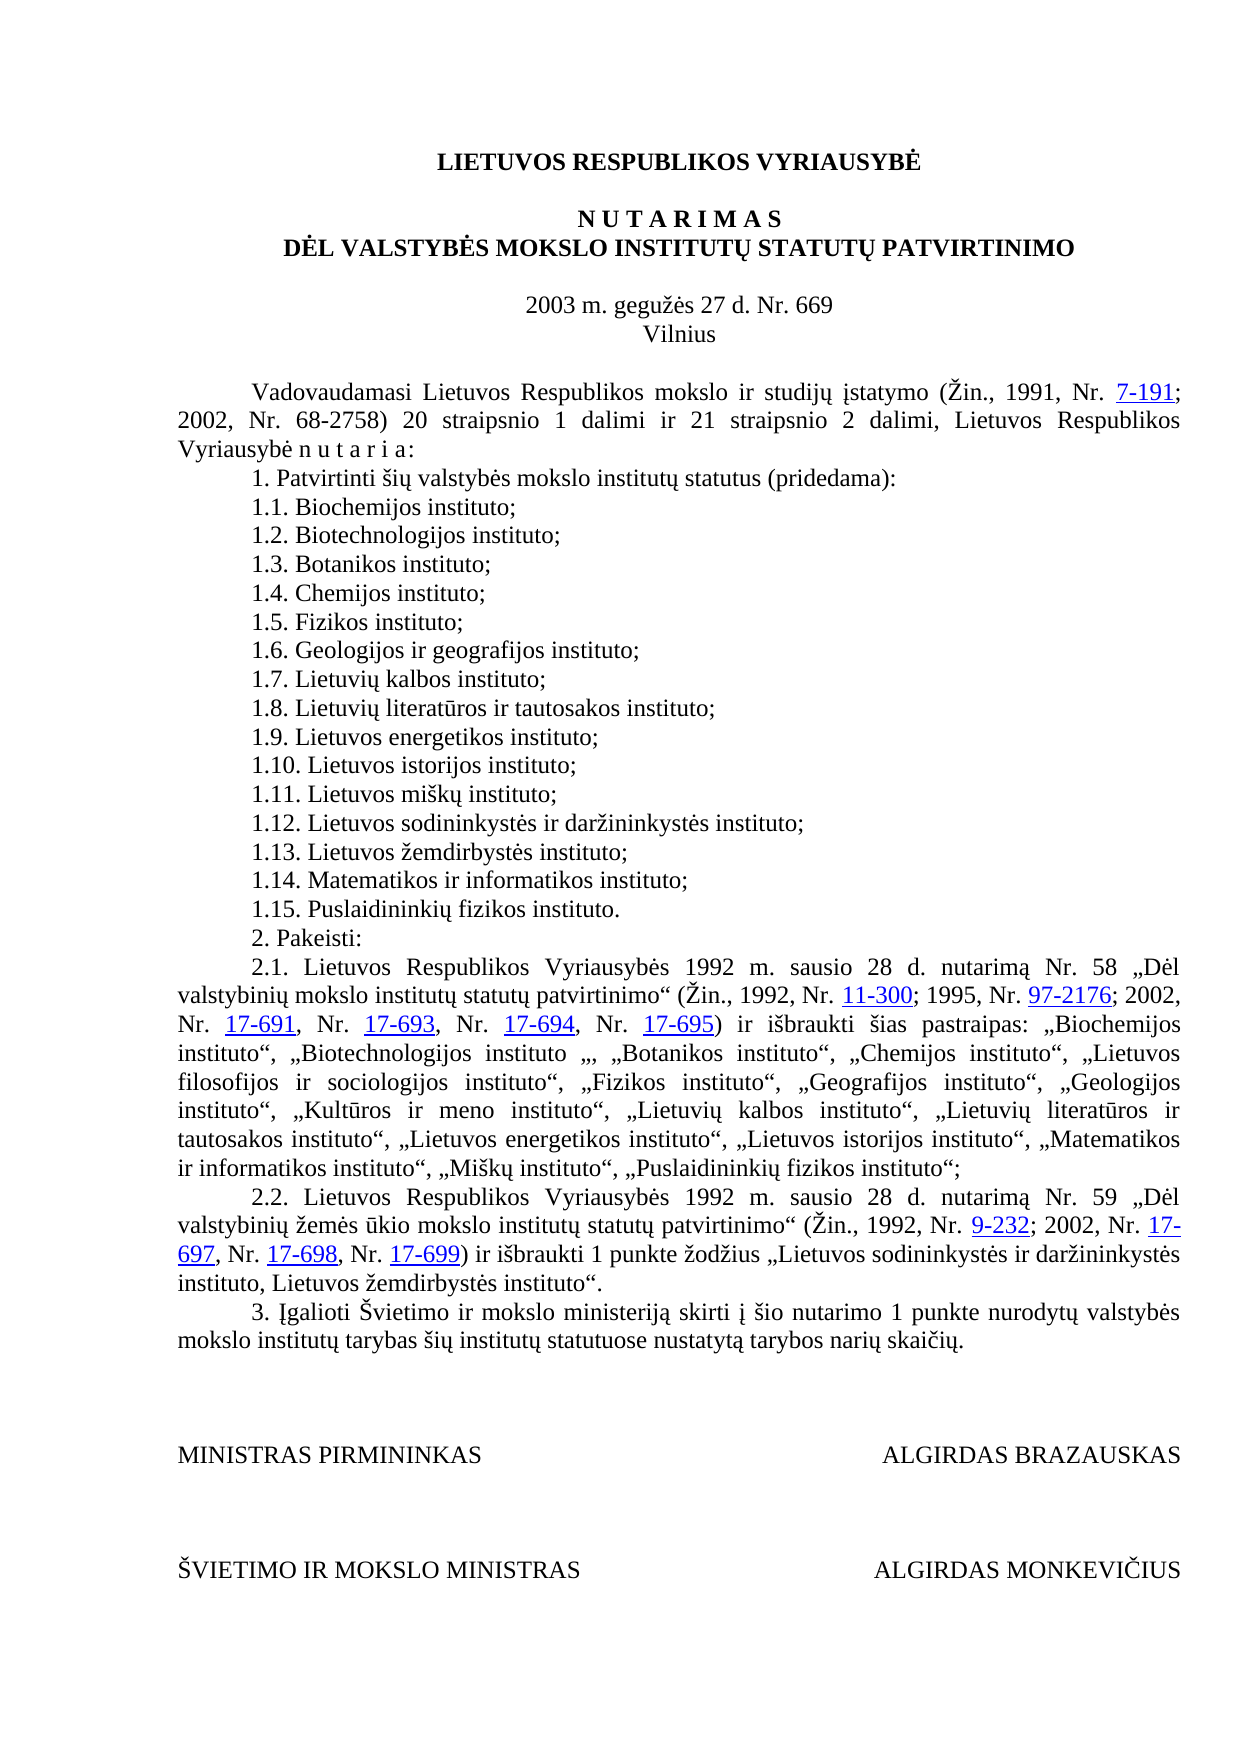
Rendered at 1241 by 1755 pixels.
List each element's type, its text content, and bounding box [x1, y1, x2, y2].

text MINISTRAS PIRMININKAS ALGIRDAS BRAZAUSKAS [177, 1441, 1181, 1469]
text LIETUVOS RESPUBLIKOS VYRIAUSYBĖ [177, 147, 1181, 176]
text 1.13. Lietuvos žemdirbystės instituto; [177, 837, 1181, 866]
text Vilnius [177, 319, 1181, 348]
text 2003 m. gegužės 27 d. Nr. 669 [177, 291, 1181, 319]
text 1.9. Lietuvos energetikos instituto; [177, 722, 1181, 751]
text 1. Patvirtinti šių valstybės mokslo institutų statutus (pridedama): [177, 463, 1181, 492]
text 1.5. Fizikos instituto; [177, 607, 1181, 636]
text 1.12. Lietuvos sodininkystės ir daržininkystės instituto; [177, 808, 1181, 837]
text 1.1. Biochemijos instituto; [177, 492, 1181, 521]
text ŠVIETIMO IR MOKSLO MINISTRAS ALGIRDAS MONKEVIČIUS [177, 1556, 1181, 1584]
text 2.2. Lietuvos Respublikos Vyriausybės 1992 m. sausio 28 d. nutarimą Nr. 59 „Dėl valstybinių žemės ūkio mokslo institutų statutų patvirtinimo“ (Žin., 1992, Nr. 9-232; 2002, Nr. 17-697, Nr. 17-698, Nr. 17-699) ir išbraukti 1 punkte žodžius „Lietuvos sodininkystės ir daržininkystės instituto, Lietuvos žemdirbystės instituto“. [177, 1182, 1181, 1297]
text 1.2. Biotechnologijos instituto; [177, 521, 1181, 549]
text 1.6. Geologijos ir geografijos instituto; [177, 636, 1181, 664]
text 3. Įgalioti Švietimo ir mokslo ministeriją skirti į šio nutarimo 1 punkte nurodytų valstybės mokslo institutų tarybas šių institutų statutuose nustatytą tarybos narių skaičių. [177, 1297, 1181, 1354]
text DĖL VALSTYBĖS MOKSLO INSTITUTŲ STATUTŲ PATVIRTINIMO [177, 233, 1181, 262]
text 1.15. Puslaidininkių fizikos instituto. [177, 894, 1181, 923]
text 1.3. Botanikos instituto; [177, 549, 1181, 578]
text 2. Pakeisti: [177, 923, 1181, 952]
text 2.1. Lietuvos Respublikos Vyriausybės 1992 m. sausio 28 d. nutarimą Nr. 58 „Dėl valstybinių mokslo institutų statutų patvirtinimo“ (Žin., 1992, Nr. 11-300; 1995, Nr. 97-2176; 2002, Nr. 17-691, Nr. 17-693, Nr. 17-694, Nr. 17-695) ir išbraukti šias pastraipas: „Biochemijos instituto“, „Biotechnologijos instituto „, „Botanikos instituto“, „Chemijos instituto“, „Lietuvos filosofijos ir sociologijos instituto“, „Fizikos instituto“, „Geografijos instituto“, „Geologijos instituto“, „Kultūros ir meno instituto“, „Lietuvių kalbos instituto“, „Lietuvių literatūros ir tautosakos instituto“, „Lietuvos energetikos instituto“, „Lietuvos istorijos instituto“, „Matematikos ir informatikos instituto“, „Miškų instituto“, „Puslaidininkių fizikos instituto“; [177, 952, 1181, 1182]
text 1.11. Lietuvos miškų instituto; [177, 779, 1181, 808]
text 1.8. Lietuvių literatūros ir tautosakos instituto; [177, 693, 1181, 722]
text 1.14. Matematikos ir informatikos instituto; [177, 866, 1181, 894]
text Vadovaudamasi Lietuvos Respublikos mokslo ir studijų įstatymo (Žin., 1991, Nr. 7-191; 2002, Nr. 68-2758) 20 straipsnio 1 dalimi ir 21 straipsnio 2 dalimi, Lietuvos Respublikos Vyriausybė nutaria: [177, 377, 1181, 463]
text N U T A R I M A S [177, 204, 1181, 233]
text 1.10. Lietuvos istorijos instituto; [177, 751, 1181, 779]
text 1.4. Chemijos instituto; [177, 578, 1181, 607]
text 1.7. Lietuvių kalbos instituto; [177, 664, 1181, 693]
